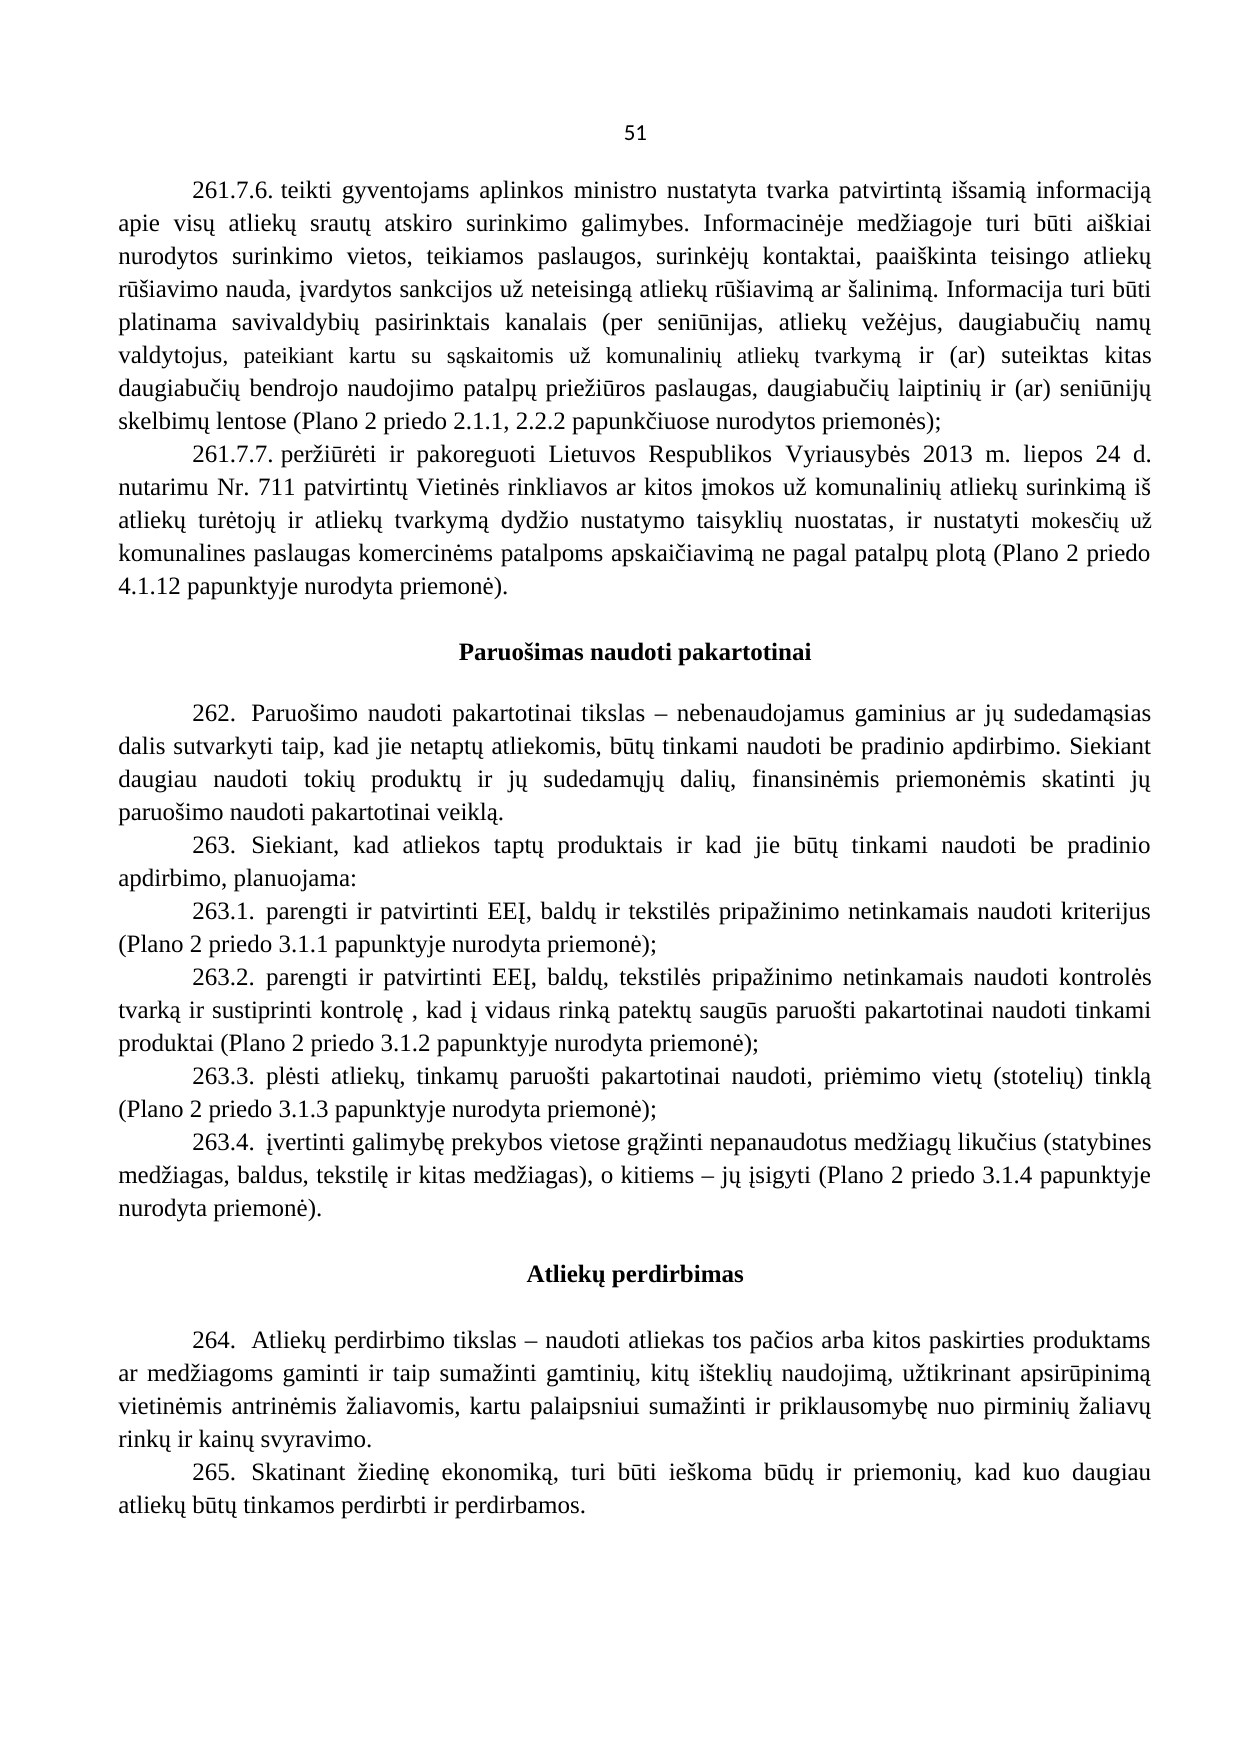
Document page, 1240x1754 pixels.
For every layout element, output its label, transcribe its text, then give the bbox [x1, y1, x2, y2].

text 263.2. parengti ir patvirtinti EEĮ, baldų, tekstilės pripažinimo netinkamais naudoti kontrolės tvarką ir sustiprinti kontrolę , kad į vidaus rinką patektų saugūs paruošti pakartotinai naudoti tinkami produktai (Plano 2 priedo 3.1.2 papunktyje nurodyta priemonė); [118, 962, 1152, 1057]
text 262. Paruošimo naudoti pakartotinai tikslas – nebenaudojamus gaminius ar jų sudedamąsias dalis sutvarkyti taip, kad jie netaptų atliekomis, būtų tinkami naudoti be pradinio apdirbimo. Siekiant daugiau naudoti tokių produktų ir jų sudedamųjų dalių, finansinėmis priemonėmis skatinti jų paruošimo naudoti pakartotinai veiklą. [118, 698, 1152, 826]
text 265. Skatinant žiedinę ekonomiką, turi būti ieškoma būdų ir priemonių, kad kuo daugiau atliekų būtų tinkamos perdirbti ir perdirbamos. [118, 1457, 1152, 1519]
text 264. Atliekų perdirbimo tikslas – naudoti atliekas tos pačios arba kitos paskirties produktams ar medžiagoms gaminti ir taip sumažinti gamtinių, kitų išteklių naudojimą, užtikrinant apsirūpinimą vietinėmis antrinėmis žaliavomis, kartu palaipsniui sumažinti ir priklausomybę nuo pirminių žaliavų rinkų ir kainų svyravimo. [118, 1325, 1152, 1453]
text Paruošimas naudoti pakartotinai [118, 637, 1152, 666]
text 263.1. parengti ir patvirtinti EEĮ, baldų ir tekstilės pripažinimo netinkamais naudoti kriterijus (Plano 2 priedo 3.1.1 papunktyje nurodyta priemonė); [118, 896, 1152, 958]
text 261.7.6. teikti gyventojams aplinkos ministro nustatyta tvarka patvirtintą išsamią informaciją apie visų atliekų srautų atskiro surinkimo galimybes. Informacinėje medžiagoje turi būti aiškiai nurodytos surinkimo vietos, teikiamos paslaugos, surinkėjų kontaktai, paaiškinta teisingo atliekų rūšiavimo nauda, įvardytos sankcijos už neteisingą atliekų rūšiavimą ar šalinimą. Informacija turi būti platinama savivaldybių pasirinktais kanalais (per seniūnijas, atliekų vežėjus, daugiabučių namų valdytojus, pateikiant kartu su sąskaitomis už komunalinių atliekų tvarkymą ir (ar) suteiktas kitas daugiabučių bendrojo naudojimo patalpų priežiūros paslaugas, daugiabučių laiptinių ir (ar) seniūnijų skelbimų lentose (Plano 2 priedo 2.1.1, 2.2.2 papunkčiuose nurodytos priemonės); [118, 175, 1152, 435]
text 263. Siekiant, kad atliekos taptų produktais ir kad jie būtų tinkami naudoti be pradinio apdirbimo, planuojama: [118, 830, 1152, 892]
text Atliekų perdirbimas [118, 1259, 1152, 1288]
text 263.4. įvertinti galimybę prekybos vietose grąžinti nepanaudotus medžiagų likučius (statybines medžiagas, baldus, tekstilę ir kitas medžiagas), o kitiems – jų įsigyti (Plano 2 priedo 3.1.4 papunktyje nurodyta priemonė). [118, 1127, 1152, 1222]
text 263.3. plėsti atliekų, tinkamų paruošti pakartotinai naudoti, priėmimo vietų (stotelių) tinklą (Plano 2 priedo 3.1.3 papunktyje nurodyta priemonė); [118, 1061, 1152, 1123]
text 261.7.7. peržiūrėti ir pakoreguoti Lietuvos Respublikos Vyriausybės 2013 m. liepos 24 d. nutarimu Nr. 711 patvirtintų Vietinės rinkliavos ar kitos įmokos už komunalinių atliekų surinkimą iš atliekų turėtojų ir atliekų tvarkymą dydžio nustatymo taisyklių nuostatas, ir nustatyti mokesčių už komunalines paslaugas komercinėms patalpoms apskaičiavimą ne pagal patalpų plotą (Plano 2 priedo 4.1.12 papunktyje nurodyta priemonė). [118, 439, 1152, 600]
